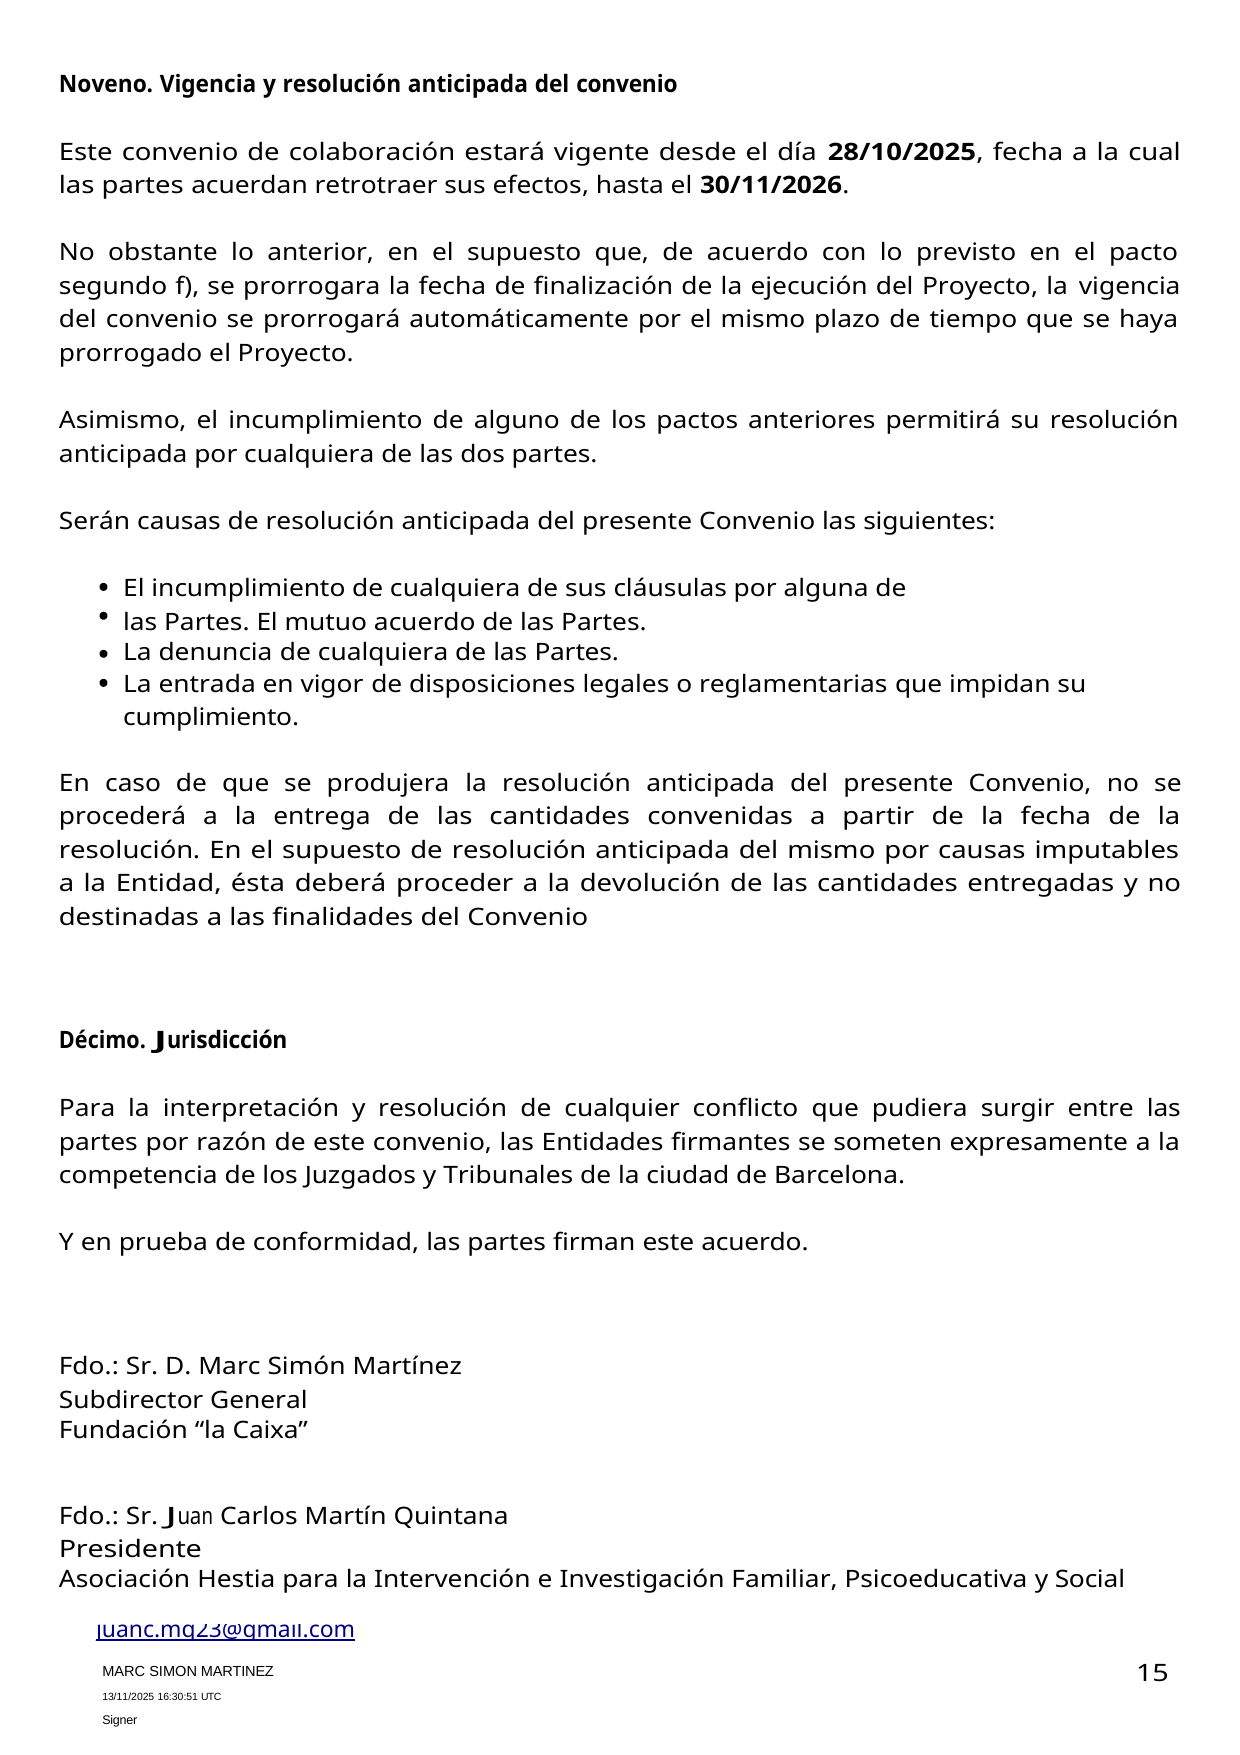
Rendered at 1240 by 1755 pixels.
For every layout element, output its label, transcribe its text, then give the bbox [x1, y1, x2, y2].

text Para la interpretación y resolución de cualquier conflicto que pudiera surgir entre las partes por razón de este convenio, las Entidades firmantes se someten expresamente a la competencia de los Juzgados y Tribunales de la ciudad de Barcelona. [59, 1091, 1182, 1191]
text La denuncia de cualquiera de las Partes. [123, 638, 1194, 666]
subtitle Noveno. Vigencia y resolución anticipada del convenio [59, 67, 1194, 99]
text Y en prueba de conformidad, las partes firman este acuerdo. [59, 1225, 1194, 1258]
text El incumplimiento de cualquiera de sus cláusulas por alguna de las Partes. El mutuo acuerdo de las Partes. [123, 571, 919, 637]
text La entrada en vigor de disposiciones legales o reglamentarias que impidan su cumplimiento. [123, 667, 1194, 732]
subtitle Décimo. Jurisdicción [59, 1023, 1194, 1056]
text Fdo.: Sr. D. Marc Simón Martínez Subdirector General [59, 1349, 510, 1415]
text Asociación Hestia para la Intervención e Investigación Familiar, Psicoeducativa y Social [59, 1566, 1194, 1593]
text Fdo.: Sr. Juan Carlos Martín Quintana Presidente [59, 1498, 510, 1565]
text No obstante lo anterior, en el supuesto que, de acuerdo con lo previsto en el pacto segundo f), se prorrogara la fecha de finalización de la ejecución del Proyecto, la vigencia del convenio se prorrogará automáticamente por el mismo plazo de tiempo que se haya prorrogado el Proyecto. [59, 235, 1181, 368]
text En caso de que se produjera la resolución anticipada del presente Convenio, no se procederá a la entrega de las cantidades convenidas a partir de la fecha de la resolución. En el supuesto de resolución anticipada del mismo por causas imputables a la Entidad, ésta deberá proceder a la devolución de las cantidades entregadas y no destinadas a las finalidades del Convenio [59, 766, 1182, 932]
text Serán causas de resolución anticipada del presente Convenio las siguientes: [59, 504, 1194, 536]
text Este convenio de colaboración estará vigente desde el día 28/10/2025, fecha a la cual las partes acuerdan retrotraer sus efectos, hasta el 30/11/2026. [59, 134, 1181, 201]
text Fundación “la Caixa” [59, 1416, 1194, 1444]
text Asimismo, el incumplimiento de alguno de los pactos anteriores permitirá su resolución anticipada por cualquiera de las dos partes. [59, 403, 1181, 469]
